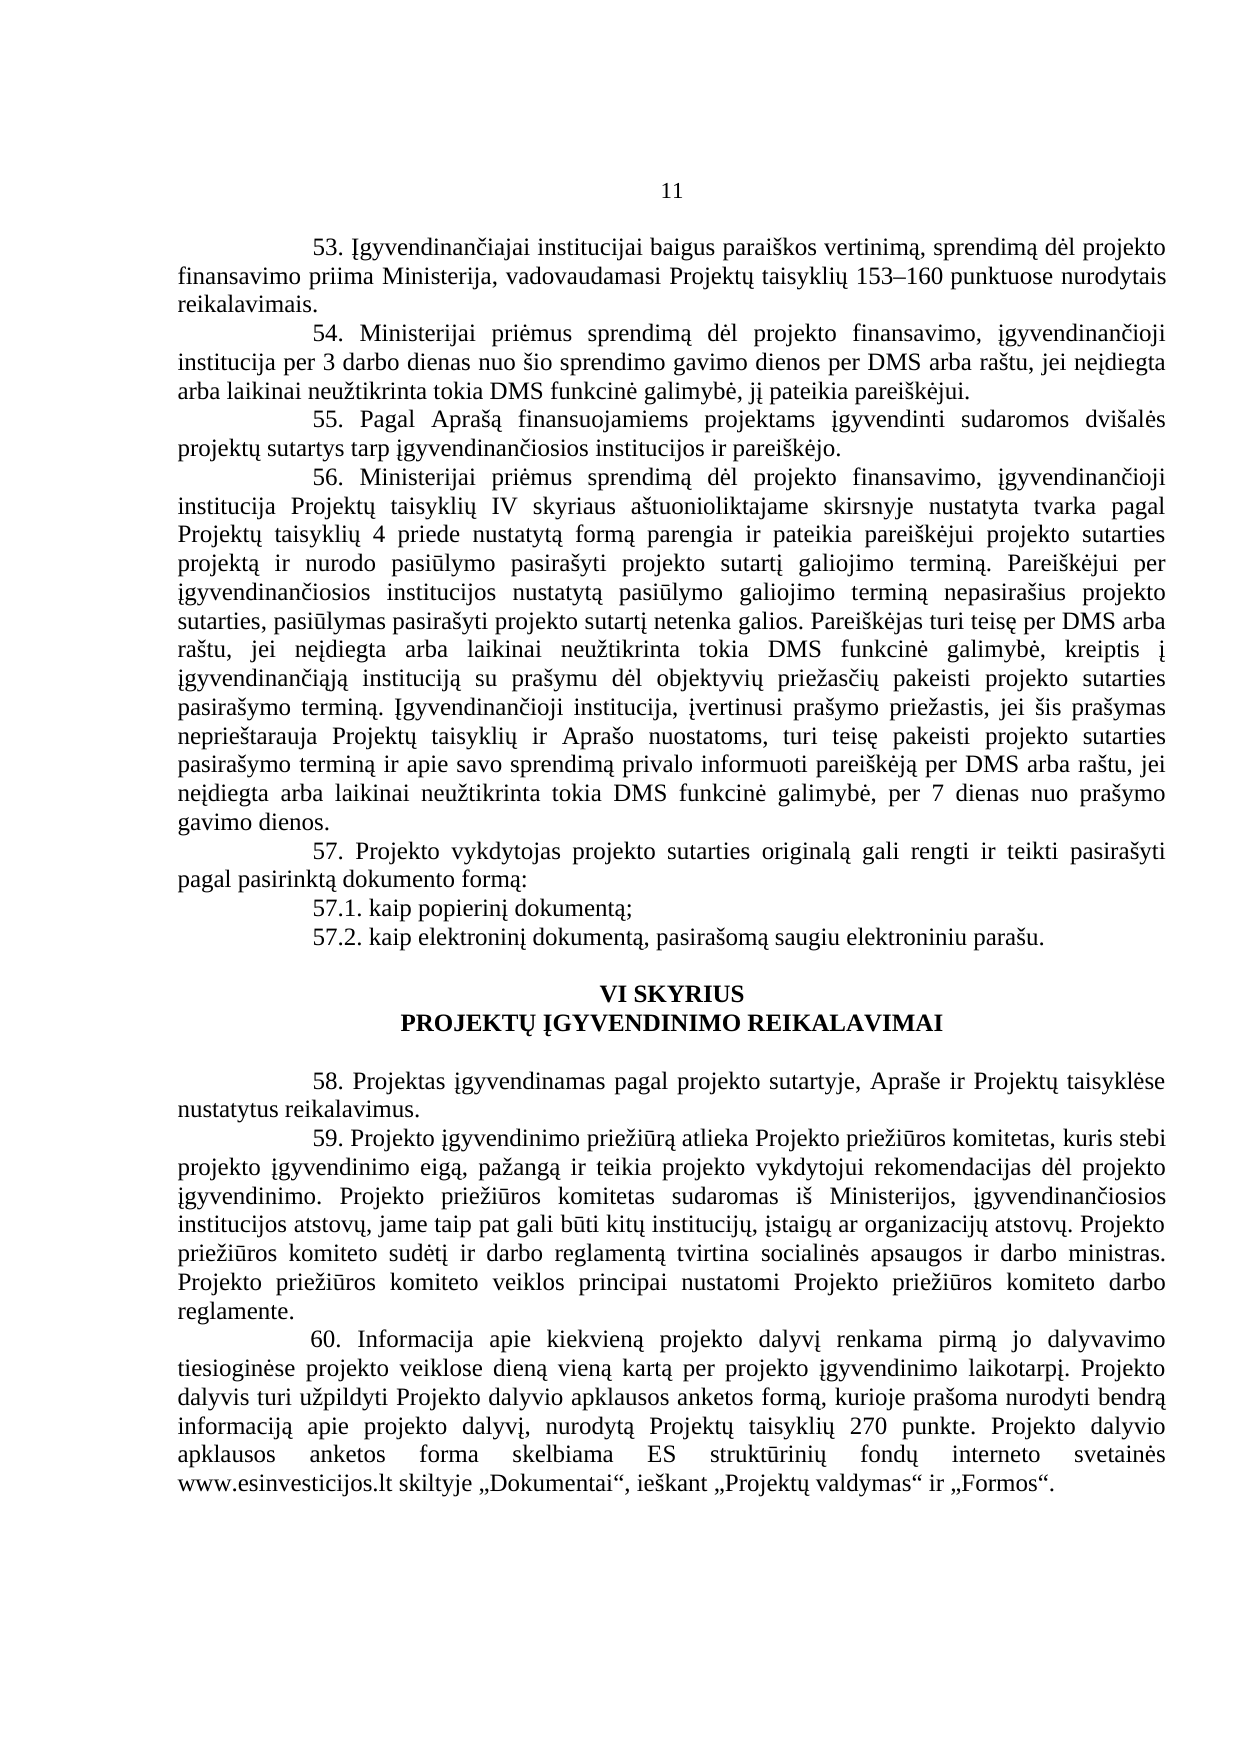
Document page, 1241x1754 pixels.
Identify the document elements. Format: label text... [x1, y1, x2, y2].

text 57. Projekto vykdytojas projekto sutarties originalą gali rengti ir teikti pasirašyti pagal pasirinktą dokumento formą: [177, 836, 1167, 893]
text 55. Pagal Aprašą finansuojamiems projektams įgyvendinti sudaromos dvišalės projektų sutartys tarp įgyvendinančiosios institucijos ir pareiškėjo. [177, 404, 1167, 462]
text 57.2. kaip elektroninį dokumentą, pasirašomą saugiu elektroniniu parašu. [177, 922, 1167, 951]
text VI SKYRIUS [177, 979, 1167, 1008]
text 57.1. kaip popierinį dokumentą; [177, 893, 1167, 922]
text PROJEKTŲ ĮGYVENDINIMO REIKALAVIMAI [177, 1008, 1167, 1037]
text 56. Ministerijai priėmus sprendimą dėl projekto finansavimo, įgyvendinančioji institucija Projektų taisyklių IV skyriaus aštuonioliktajame skirsnyje nustatyta tvarka pagal Projektų taisyklių 4 priede nustatytą formą parengia ir pateikia pareiškėjui projekto sutarties projektą ir nurodo pasiūlymo pasirašyti projekto sutartį galiojimo terminą. Pareiškėjui per įgyvendinančiosios institucijos nustatytą pasiūlymo galiojimo terminą nepasirašius projekto sutarties, pasiūlymas pasirašyti projekto sutartį netenka galios. Pareiškėjas turi teisę per DMS arba raštu, jei neįdiegta arba laikinai neužtikrinta tokia DMS funkcinė galimybė, kreiptis į įgyvendinančiąją instituciją su prašymu dėl objektyvių priežasčių pakeisti projekto sutarties pasirašymo terminą. Įgyvendinančioji institucija, įvertinusi prašymo priežastis, jei šis prašymas neprieštarauja Projektų taisyklių ir Aprašo nuostatoms, turi teisę pakeisti projekto sutarties pasirašymo terminą ir apie savo sprendimą privalo informuoti pareiškėją per DMS arba raštu, jei neįdiegta arba laikinai neužtikrinta tokia DMS funkcinė galimybė, per 7 dienas nuo prašymo gavimo dienos. [177, 462, 1167, 836]
text 59. Projekto įgyvendinimo priežiūrą atlieka Projekto priežiūros komitetas, kuris stebi projekto įgyvendinimo eigą, pažangą ir teikia projekto vykdytojui rekomendacijas dėl projekto įgyvendinimo. Projekto priežiūros komitetas sudaromas iš Ministerijos, įgyvendinančiosios institucijos atstovų, jame taip pat gali būti kitų institucijų, įstaigų ar organizacijų atstovų. Projekto priežiūros komiteto sudėtį ir darbo reglamentą tvirtina socialinės apsaugos ir darbo ministras. Projekto priežiūros komiteto veiklos principai nustatomi Projekto priežiūros komiteto darbo reglamente. [177, 1123, 1167, 1324]
text 54. Ministerijai priėmus sprendimą dėl projekto finansavimo, įgyvendinančioji institucija per 3 darbo dienas nuo šio sprendimo gavimo dienos per DMS arba raštu, jei neįdiegta arba laikinai neužtikrinta tokia DMS funkcinė galimybė, jį pateikia pareiškėjui. [177, 318, 1167, 404]
text 58. Projektas įgyvendinamas pagal projekto sutartyje, Apraše ir Projektų taisyklėse nustatytus reikalavimus. [177, 1066, 1167, 1123]
text 53. Įgyvendinančiajai institucijai baigus paraiškos vertinimą, sprendimą dėl projekto finansavimo priima Ministerija, vadovaudamasi Projektų taisyklių 153–160 punktuose nurodytais reikalavimais. [177, 232, 1167, 318]
text 60. Informacija apie kiekvieną projekto dalyvį renkama pirmą jo dalyvavimo tiesioginėse projekto veiklose dieną vieną kartą per projekto įgyvendinimo laikotarpį. Projekto dalyvis turi užpildyti Projekto dalyvio apklausos anketos formą, kurioje prašoma nurodyti bendrą informaciją apie projekto dalyvį, nurodytą Projektų taisyklių 270 punkte. Projekto dalyvio apklausos anketos forma skelbiama ES struktūrinių fondų interneto svetainės www.esinvesticijos.lt skiltyje „Dokumentai“, ieškant „Projektų valdymas“ ir „Formos“. [177, 1324, 1167, 1497]
